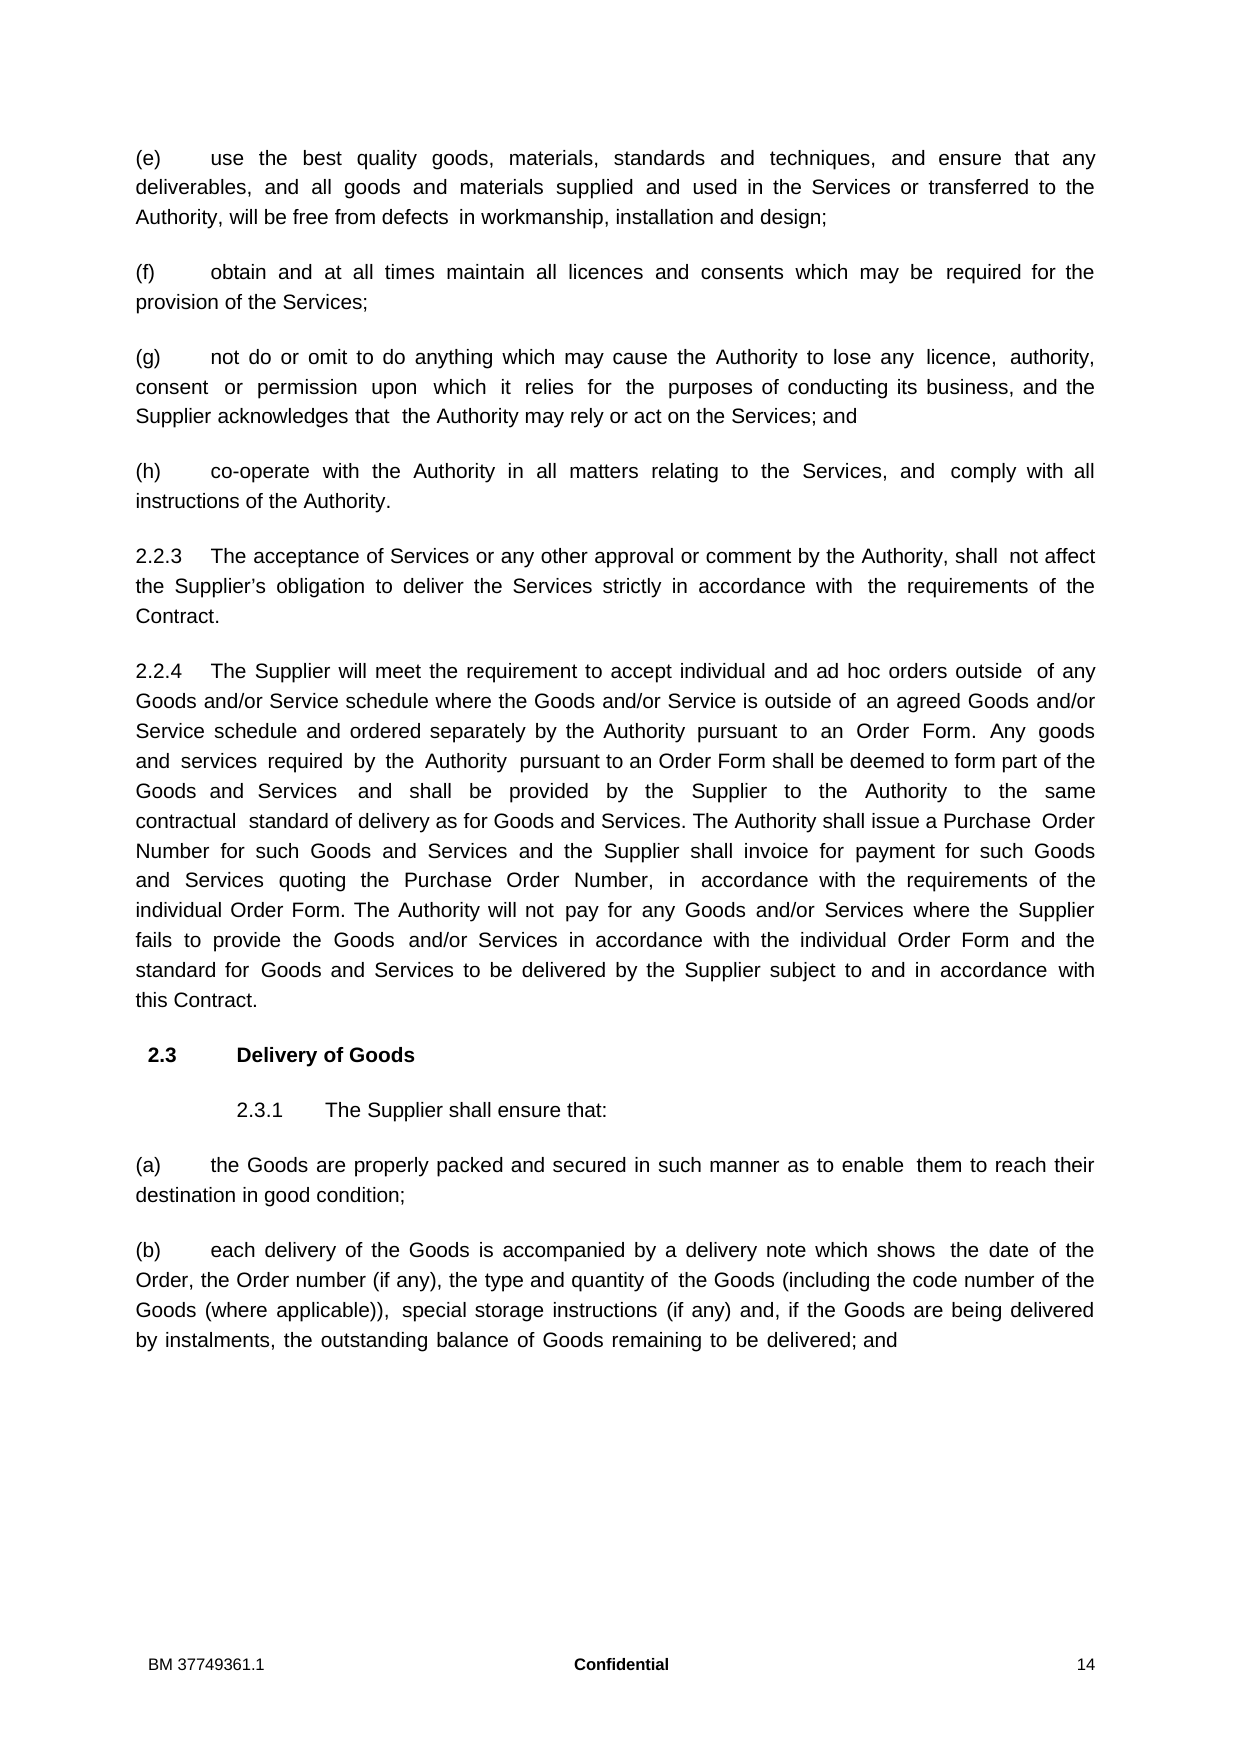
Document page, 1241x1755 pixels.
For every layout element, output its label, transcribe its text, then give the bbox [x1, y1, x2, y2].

list the Goods are properly packed and secured in such manner as to enable them to reach their destination in good condition; [135, 1153, 1095, 1207]
list The acceptance of Services or any other approval or comment by the Authority, shall not affect the Supplier’s obligation to deliver the Services strictly in accordance with the requirements of the Contract. [135, 544, 1096, 628]
list co-operate with the Authority in all matters relating to the Services, and comply with all instructions of the Authority. [135, 459, 1096, 513]
list use the best quality goods, materials, standards and techniques, and ensure that any deliverables, and all goods and materials supplied and used in the Services or transferred to the Authority, will be free from defects in workmanship, installation and design; [135, 146, 1096, 229]
list obtain and at all times maintain all licences and consents which may be required for the provision of the Services; [135, 260, 1095, 314]
list The Supplier will meet the requirement to accept individual and ad hoc orders outside of any Goods and/or Service schedule where the Goods and/or Service is outside of an agreed Goods and/or Service schedule and ordered separately by the Authority pursuant to an Order Form. Any goods and services required by the Authority pursuant to an Order Form shall be deemed to form part of the Goods and Services and shall be provided by the Supplier to the Authority to the same contractual standard of delivery as for Goods and Services. The Authority shall issue a Purchase Order Number for such Goods and Services and the Supplier shall invoice for payment for such Goods and Services quoting the Purchase Order Number, in accordance with the requirements of the individual Order Form. The Authority will not pay for any Goods and/or Services where the Supplier fails to provide the Goods and/or Services in accordance with the individual Order Form and the standard for Goods and Services to be delivered by the Supplier subject to and in accordance with this Contract. [135, 659, 1096, 1012]
list not do or omit to do anything which may cause the Authority to lose any licence, authority, consent or permission upon which it relies for the purposes of conducting its business, and the Supplier acknowledges that the Authority may rely or act on the Services; and [135, 345, 1096, 428]
list each delivery of the Goods is accompanied by a delivery note which shows the date of the Order, the Order number (if any), the type and quantity of the Goods (including the code number of the Goods (where applicable)), special storage instructions (if any) and, if the Goods are being delivered by instalments, the outstanding balance of Goods remaining to be delivered; and [135, 1238, 1095, 1352]
list The Supplier shall ensure that: [236, 1098, 1107, 1122]
subtitle Delivery of Goods [148, 1042, 1107, 1066]
